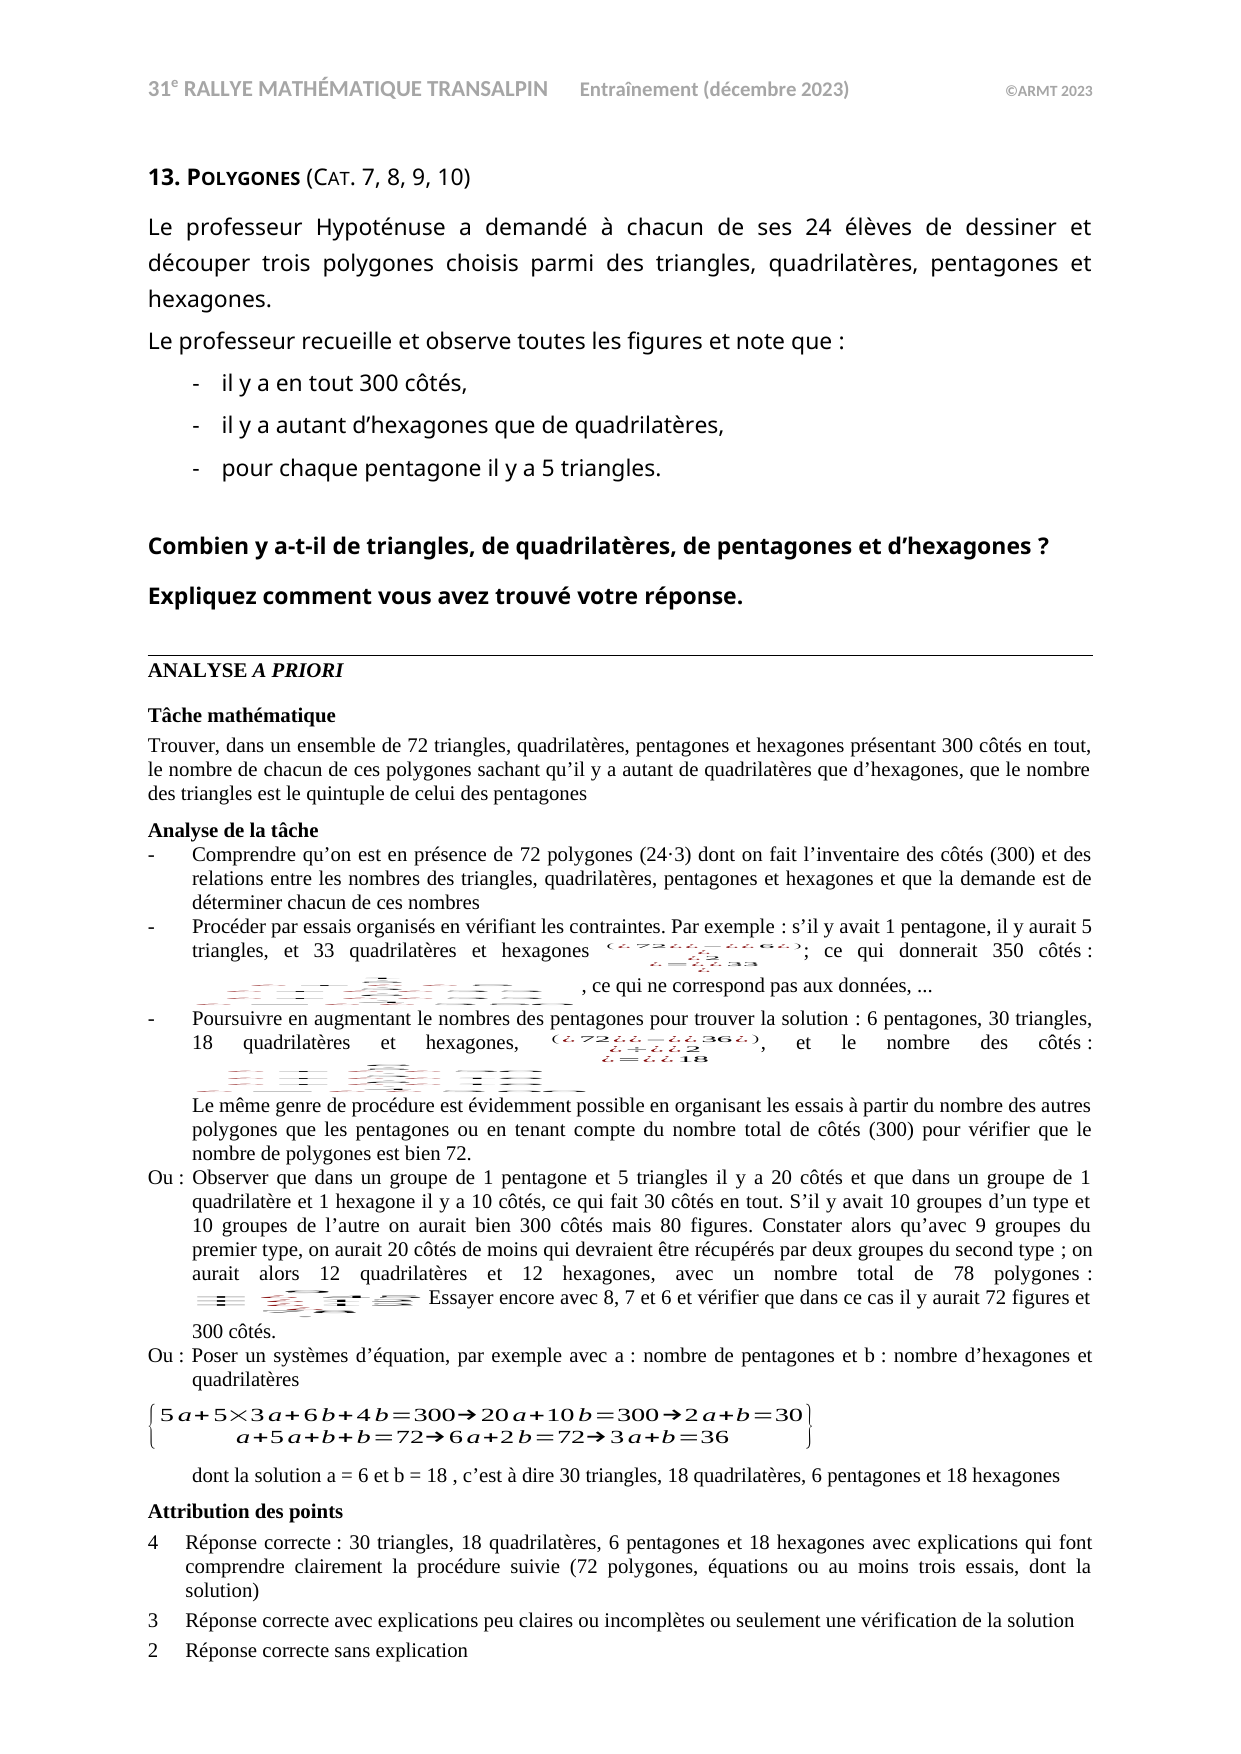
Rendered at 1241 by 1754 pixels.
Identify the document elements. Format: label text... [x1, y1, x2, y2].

text - Comprendre qu’on est en présence de 72 polygones (24·3) dont on fait l’inventaire des côtés (300) et des relations entre les nombres des triangles, quadrilatères, pentagones et hexagones et que la demande est de déterminer chacun de ces nombres [148, 842, 1093, 914]
subtitle Analyse a priori [148, 656, 1093, 682]
text 2 Réponse correcte sans explication [148, 1638, 1093, 1662]
text Expliquez comment vous avez trouvé votre réponse. [148, 580, 1093, 611]
text - Poursuivre en augmentant le nombres des pentagones pour trouver la solution : 6 pentagones, 30 triangles, 18 quadrilatères et hexagones, , et le nombre des côtés : [148, 1006, 1093, 1093]
text 4 Réponse correcte : 30 triangles, 18 quadrilatères, 6 pentagones et 18 hexagones avec explications qui font comprendre clairement la procédure suivie (72 polygones, équations ou au moins trois essais, dont la solution) [148, 1529, 1093, 1602]
subtitle Attribution des points [148, 1499, 1093, 1523]
subtitle Tâche mathématique [148, 703, 1093, 727]
text - il y a en tout 300 côtés, [192, 367, 1093, 398]
text Combien y a-t-il de triangles, de quadrilatères, de pentagones et d’hexagones ? [148, 529, 1093, 561]
text - il y a autant d’hexagones que de quadrilatères, [192, 409, 1093, 441]
text - pour chaque pentagone il y a 5 triangles. [192, 451, 1093, 483]
subtitle Analyse de la tâche [148, 818, 1093, 842]
text Le professeur Hypoténuse a demandé à chacun de ses 24 élèves de dessiner et découper trois polygones choisis parmi des triangles, quadrilatères, pentagones et hexagones. [148, 211, 1093, 314]
text - Procéder par essais organisés en vérifiant les contraintes. Par exemple : s’il y avait 1 pentagone, il y aurait 5 triangles, et 33 quadrilatères et hexagones ; ce qui donnerait 350 côtés : , ce qui ne correspond pas aux données, ... [148, 914, 1093, 1006]
text Le professeur recueille et observe toutes les figures et note que : [148, 325, 1093, 356]
text Trouver, dans un ensemble de 72 triangles, quadrilatères, pentagones et hexagones présentant 300 côtés en tout, le nombre de chacun de ces polygones sachant qu’il y a autant de quadrilatères que d’hexagones, que le nombre des triangles est le quintuple de celui des pentagones [148, 733, 1093, 805]
text dont la solution a = 6 et b = 18 , c’est à dire 30 triangles, 18 quadrilatères, 6 pentagones et 18 hexagones [148, 1463, 1093, 1487]
subtitle 13. Polygones (Cat. 7, 8, 9, 10) [148, 161, 1093, 192]
text 3 Réponse correcte avec explications peu claires ou incomplètes ou seulement une vérification de la solution [148, 1608, 1093, 1632]
text Ou : Poser un systèmes d’équation, par exemple avec a : nombre de pentagones et b : nombre d’hexagones et quadrilatères [148, 1343, 1093, 1391]
text Le même genre de procédure est évidemment possible en organisant les essais à partir du nombre des autres polygones que les pentagones ou en tenant compte du nombre total de côtés (300) pour vérifier que le nombre de polygones est bien 72. [148, 1093, 1093, 1165]
text Ou : Observer que dans un groupe de 1 pentagone et 5 triangles il y a 20 côtés et que dans un groupe de 1 quadrilatère et 1 hexagone il y a 10 côtés, ce qui fait 30 côtés en tout. S’il y avait 10 groupes d’un type et 10 groupes de l’autre on aurait bien 300 côtés mais 80 figures. Constater alors qu’avec 9 groupes du premier type, on aurait 20 côtés de moins qui devraient être récupérés par deux groupes du second type ; on aurait alors 12 quadrilatères et 12 hexagones, avec un nombre total de 78 polygones : Essayer encore avec 8, 7 et 6 et vérifier que dans ce cas il y aurait 72 figures et 300 côtés. [148, 1165, 1093, 1343]
